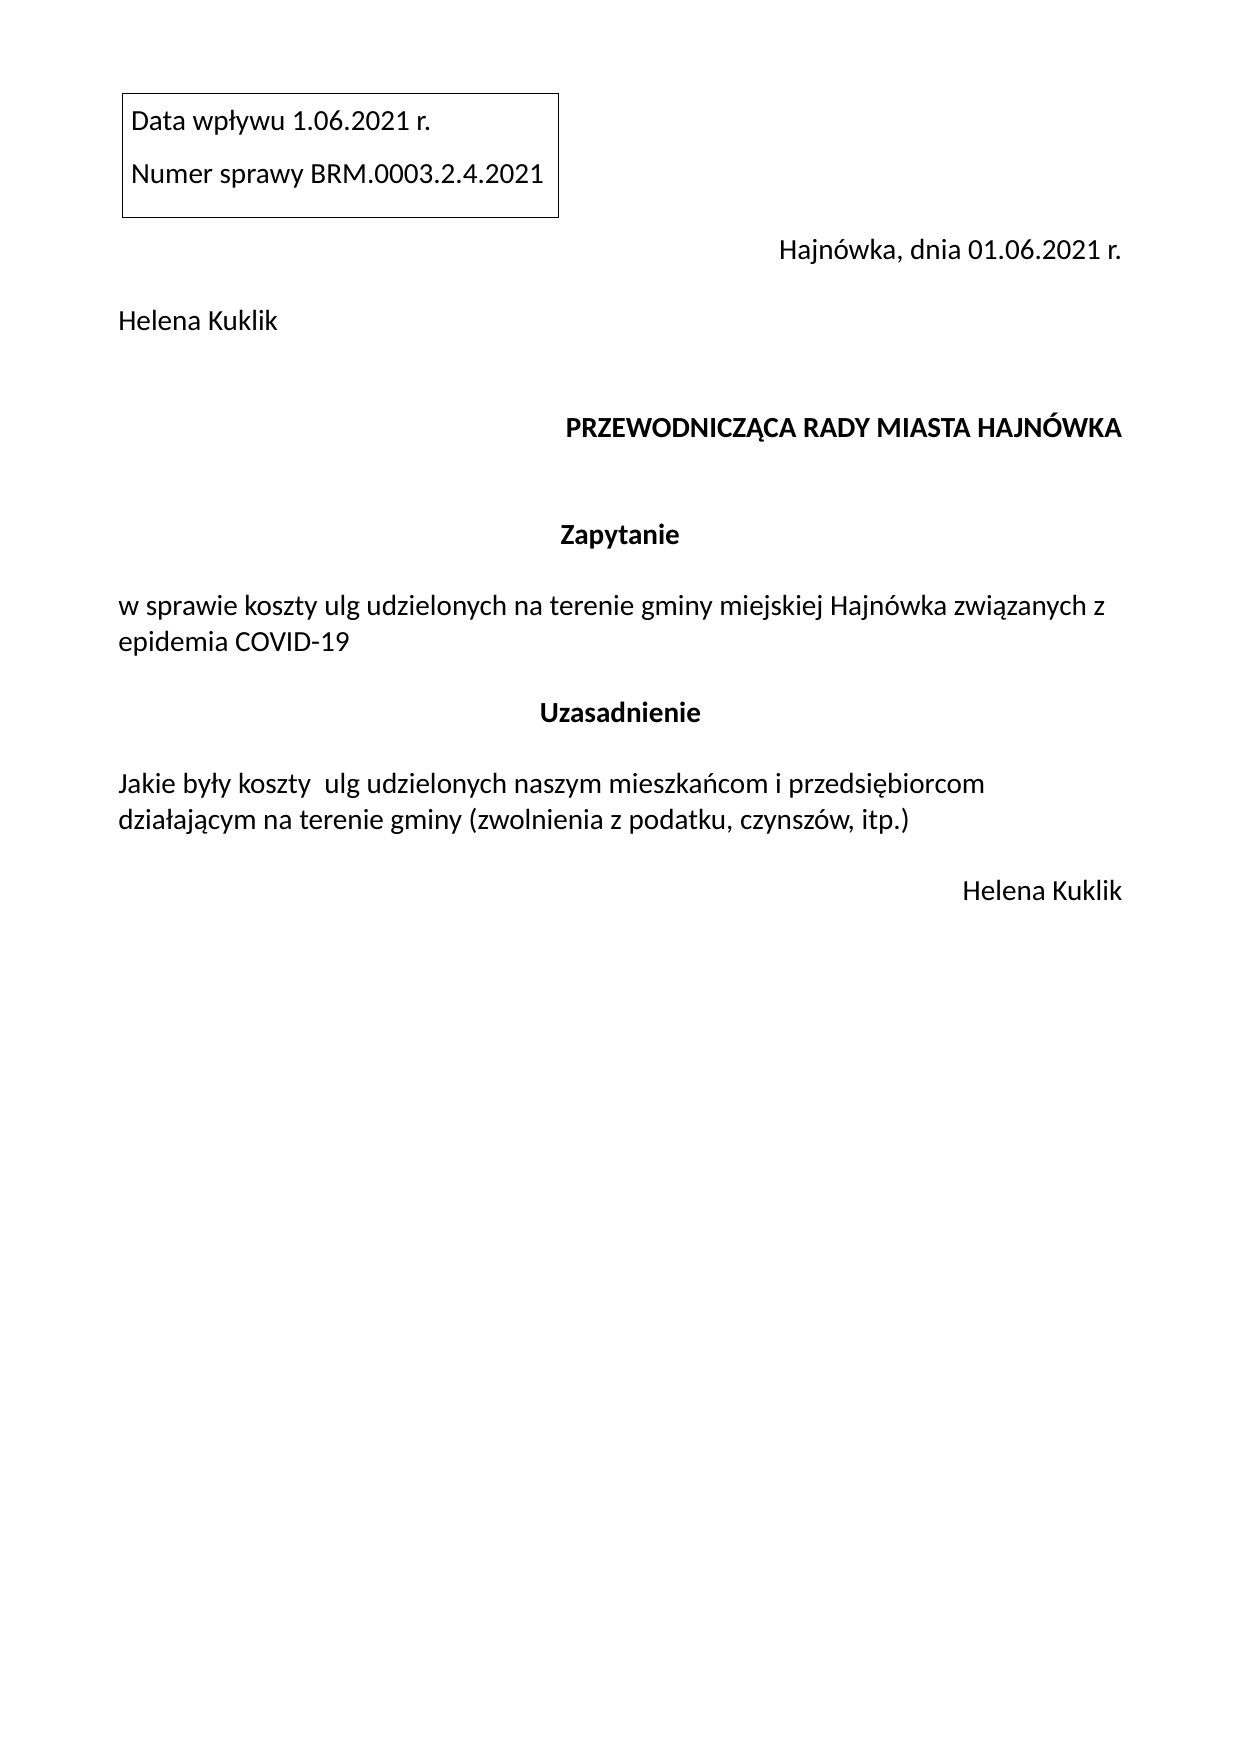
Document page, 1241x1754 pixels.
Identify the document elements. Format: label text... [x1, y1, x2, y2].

text Helena Kuklik [118, 872, 1122, 908]
text Jakie były koszty ulg udzielonych naszym mieszkańcom i przedsiębiorcom działającym na terenie gminy (zwolnienia z podatku, czynszów, itp.) [118, 765, 1122, 837]
text w sprawie koszty ulg udzielonych na terenie gminy miejskiej Hajnówka związanych z epidemia COVID-19 [118, 587, 1122, 658]
text Uzasadnienie [118, 694, 1122, 730]
text Zapytanie [118, 516, 1122, 552]
text Helena Kuklik [118, 302, 1122, 338]
text Data wpływu 1.06.2021 r. [131, 102, 549, 137]
text Hajnówka, dnia 01.06.2021 r. [118, 231, 1122, 267]
text Numer sprawy BRM.0003.2.4.2021 [131, 155, 549, 191]
text PRZEWODNICZĄCA RADY MIASTA HAJNÓWKA [118, 409, 1122, 445]
